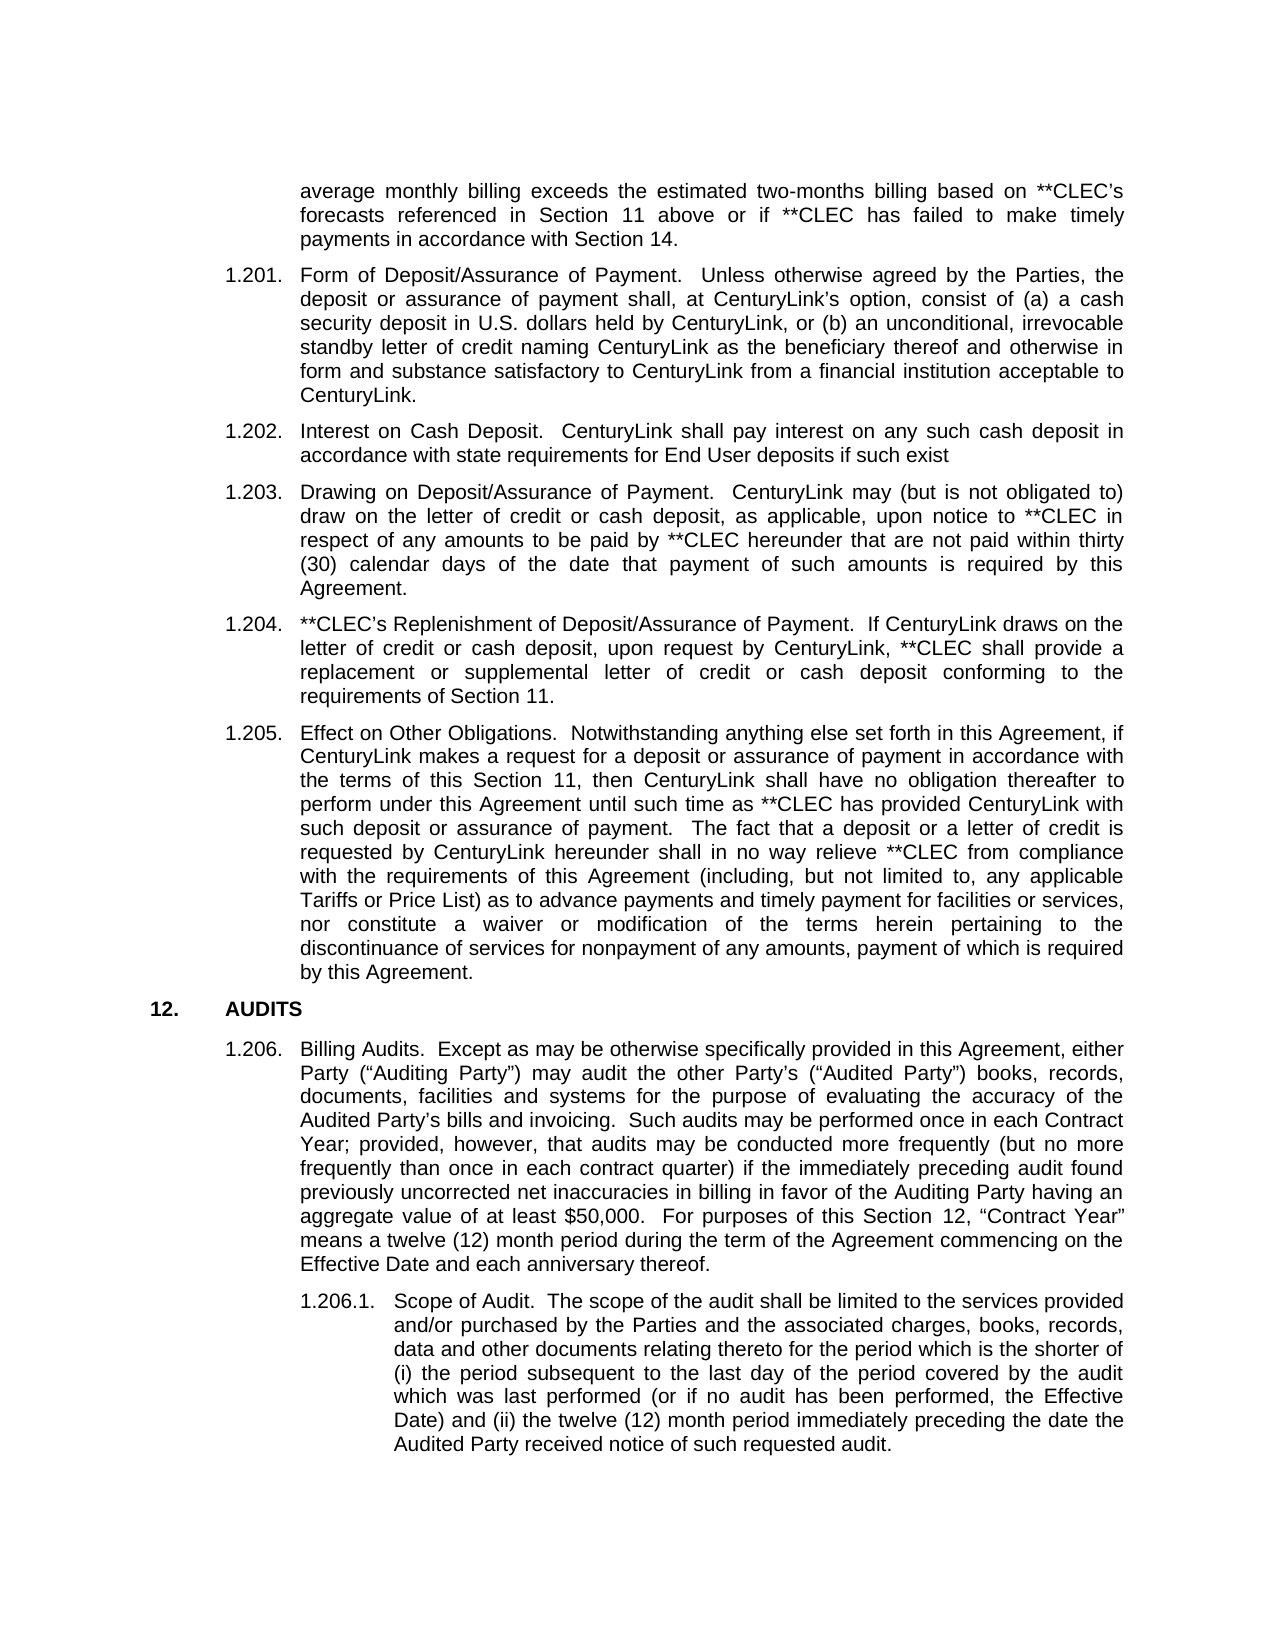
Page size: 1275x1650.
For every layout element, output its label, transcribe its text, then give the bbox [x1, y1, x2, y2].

list Effect on Other Obligations. Notwithstanding anything else set forth in this Agreement, if CenturyLink makes a request for a deposit or assurance of payment in accordance with the terms of this Section 11, then CenturyLink shall have no obligation thereafter to perform under this Agreement until such time as **CLEC has provided CenturyLink with such deposit or assurance of payment. The fact that a deposit or a letter of credit is requested by CenturyLink hereunder shall in no way relieve **CLEC from compliance with the requirements of this Agreement (including, but not limited to, any applicable Tariffs or Price List) as to advance payments and timely payment for facilities or services, nor constitute a waiver or modification of the terms herein pertaining to the discontinuance of services for nonpayment of any amounts, payment of which is required by this Agreement. [225, 720, 1125, 984]
list Billing Audits. Except as may be otherwise specifically provided in this Agreement, either Party (“Auditing Party”) may audit the other Party’s (“Audited Party”) books, records, documents, facilities and systems for the purpose of evaluating the accuracy of the Audited Party’s bills and invoicing. Such audits may be performed once in each Contract Year; provided, however, that audits may be conducted more frequently (but no more frequently than once in each contract quarter) if the immediately preceding audit found previously uncorrected net inaccuracies in billing in favor of the Auditing Party having an aggregate value of at least $50,000. For purposes of this Section 12, “Contract Year” means a twelve (12) month period during the term of the Agreement commencing on the Effective Date and each anniversary thereof. [225, 1036, 1125, 1276]
list average monthly billing exceeds the estimated two-months billing based on **CLEC’s forecasts referenced in Section 11 above or if **CLEC has failed to make timely payments in accordance with Section 14. [225, 179, 1125, 251]
list **CLEC’s Replenishment of Deposit/Assurance of Payment. If CenturyLink draws on the letter of credit or cash deposit, upon request by CenturyLink, **CLEC shall provide a replacement or supplemental letter of credit or cash deposit conforming to the requirements of Section 11. [225, 612, 1125, 708]
list Interest on Cash Deposit. CenturyLink shall pay interest on any such cash deposit in accordance with state requirements for End User deposits if such exist [225, 419, 1125, 467]
list Form of Deposit/Assurance of Payment. Unless otherwise agreed by the Parties, the deposit or assurance of payment shall, at CenturyLink’s option, consist of (a) a cash security deposit in U.S. dollars held by CenturyLink, or (b) an unconditional, irrevocable standby letter of credit naming CenturyLink as the beneficiary thereof and otherwise in form and substance satisfactory to CenturyLink from a financial institution acceptable to CenturyLink. [225, 263, 1125, 407]
list Drawing on Deposit/Assurance of Payment. CenturyLink may (but is not obligated to) draw on the letter of credit or cash deposit, as applicable, upon notice to **CLEC in respect of any amounts to be paid by **CLEC hereunder that are not paid within thirty (30) calendar days of the date that payment of such amounts is required by this Agreement. [225, 480, 1125, 599]
subtitle AUDITS [150, 996, 1125, 1020]
list Scope of Audit. The scope of the audit shall be limited to the services provided and/or purchased by the Parties and the associated charges, books, records, data and other documents relating thereto for the period which is the shorter of (i) the period subsequent to the last day of the period covered by the audit which was last performed (or if no audit has been performed, the Effective Date) and (ii) the twelve (12) month period immediately preceding the date the Audited Party received notice of such requested audit. [300, 1288, 1125, 1456]
